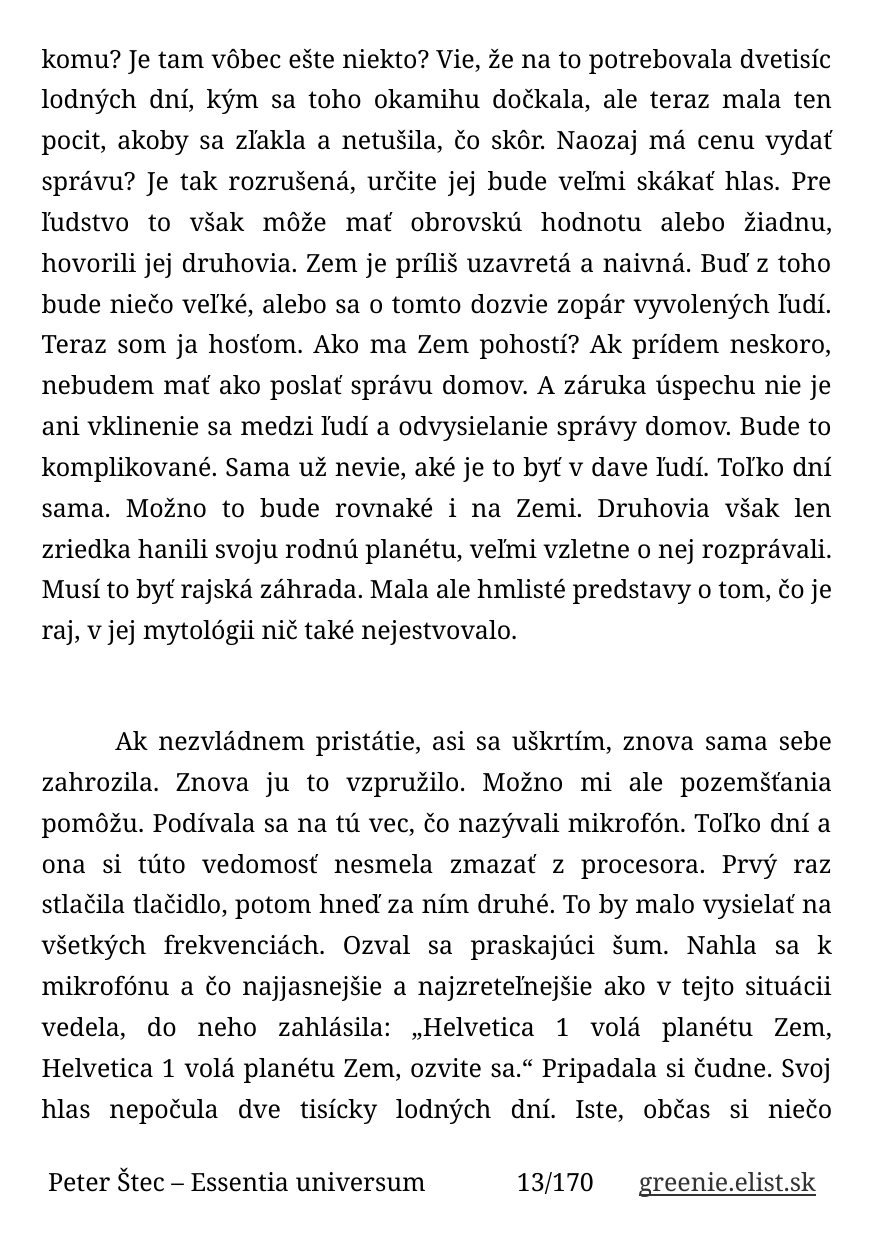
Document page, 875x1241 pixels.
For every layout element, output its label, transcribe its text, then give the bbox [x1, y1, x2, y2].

text Ak nezvládnem pristátie, asi sa uškrtím, znova sama sebe zahrozila. Znova ju to vzpružilo. Možno mi ale pozemšťania pomôžu. Podívala sa na tú vec, čo nazývali mikrofón. Toľko dní a ona si túto vedomosť nesmela zmazať z procesora. Prvý raz stlačila tlačidlo, potom hneď za ním druhé. To by malo vysielať na všetkých frekvenciách. Ozval sa praskajúci šum. Nahla sa k mikrofónu a čo najjasnejšie a najzreteľnejšie ako v tejto situácii vedela, do neho zahlásila: „Helvetica 1 volá planétu Zem, Helvetica 1 volá planétu Zem, ozvite sa.“ Pripadala si čudne. Svoj hlas nepočula dve tisícky lodných dní. Iste, občas si niečo [41, 724, 833, 1125]
text komu? Je tam vôbec ešte niekto? Vie, že na to potrebovala dvetisíc lodných dní, kým sa toho okamihu dočkala, ale teraz mala ten pocit, akoby sa zľakla a netušila, čo skôr. Naozaj má cenu vydať správu? Je tak rozrušená, určite jej bude veľmi skákať hlas. Pre ľudstvo to však môže mať obrovskú hodnotu alebo žiadnu, hovorili jej druhovia. Zem je príliš uzavretá a naivná. Buď z toho bude niečo veľké, alebo sa o tomto dozvie zopár vyvolených ľudí. Teraz som ja hosťom. Ako ma Zem pohostí? Ak prídem neskoro, nebudem mať ako poslať správu domov. A záruka úspechu nie je ani vklinenie sa medzi ľudí a odvysielanie správy domov. Bude to komplikované. Sama už nevie, aké je to byť v dave ľudí. Toľko dní sama. Možno to bude rovnaké i na Zemi. Druhovia však len zriedka hanili svoju rodnú planétu, veľmi vzletne o nej rozprávali. Musí to byť rajská záhrada. Mala ale hmlisté predstavy o tom, čo je raj, v jej mytológii nič také nejestvovalo. [41, 41, 833, 647]
